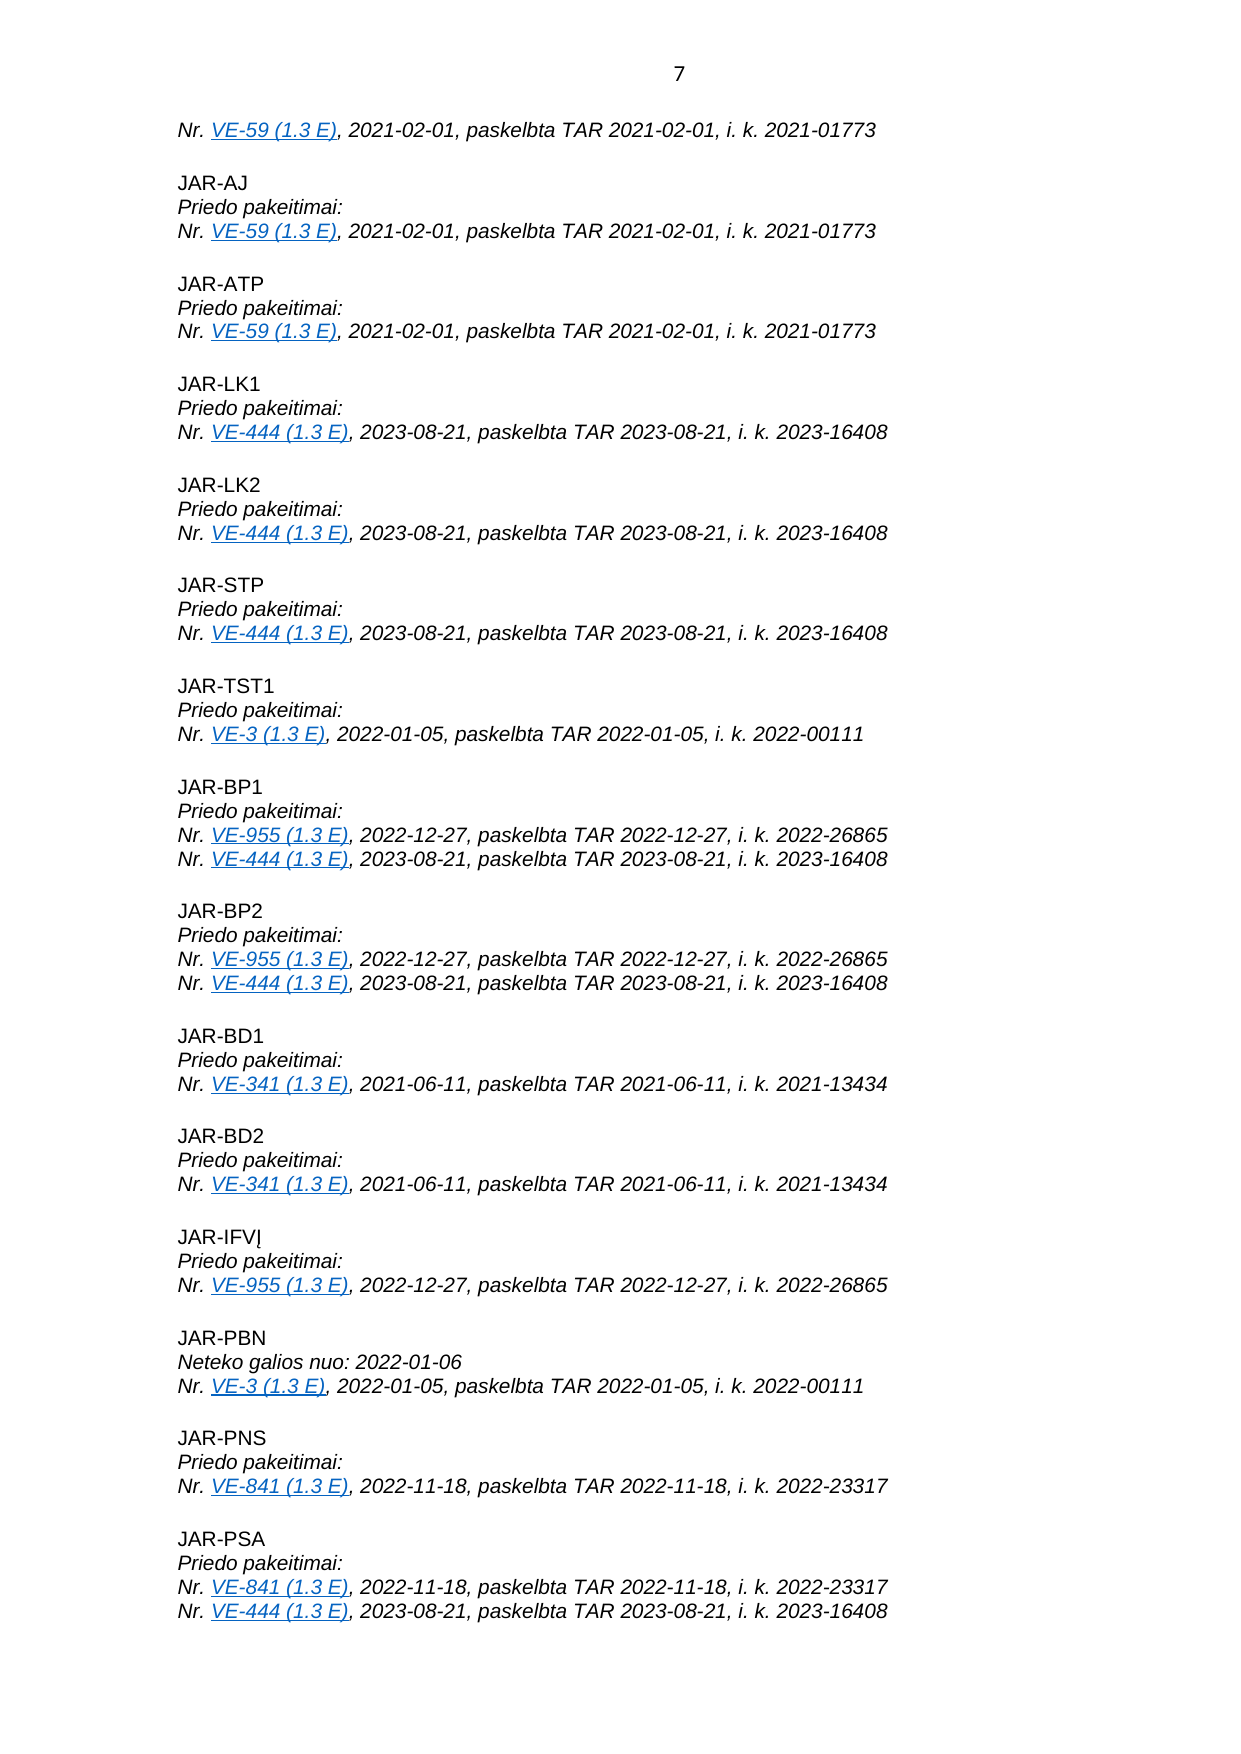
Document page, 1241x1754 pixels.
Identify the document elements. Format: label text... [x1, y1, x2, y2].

text JAR-PNS [177, 1426, 1181, 1450]
text Nr. VE-955 (1.3 E), 2022-12-27, paskelbta TAR 2022-12-27, i. k. 2022-26865 [177, 822, 1181, 846]
text Priedo pakeitimai: [177, 1249, 1181, 1273]
text JAR-BD2 [177, 1124, 1181, 1148]
text Nr. VE-444 (1.3 E), 2023-08-21, paskelbta TAR 2023-08-21, i. k. 2023-16408 [177, 621, 1181, 645]
text Priedo pakeitimai: [177, 295, 1181, 319]
text JAR-BP1 [177, 774, 1181, 798]
text Nr. VE-444 (1.3 E), 2023-08-21, paskelbta TAR 2023-08-21, i. k. 2023-16408 [177, 971, 1181, 995]
text Priedo pakeitimai: [177, 1148, 1181, 1172]
text JAR-LK1 [177, 372, 1181, 396]
text Priedo pakeitimai: [177, 497, 1181, 521]
text Priedo pakeitimai: [177, 396, 1181, 420]
text Nr. VE-444 (1.3 E), 2023-08-21, paskelbta TAR 2023-08-21, i. k. 2023-16408 [177, 521, 1181, 544]
text Nr. VE-341 (1.3 E), 2021-06-11, paskelbta TAR 2021-06-11, i. k. 2021-13434 [177, 1072, 1181, 1096]
text JAR-LK2 [177, 473, 1181, 497]
text JAR-ATP [177, 271, 1181, 295]
text Priedo pakeitimai: [177, 195, 1181, 219]
text Nr. VE-841 (1.3 E), 2022-11-18, paskelbta TAR 2022-11-18, i. k. 2022-23317 [177, 1575, 1181, 1599]
text JAR-IFVĮ [177, 1225, 1181, 1249]
text Nr. VE-59 (1.3 E), 2021-02-01, paskelbta TAR 2021-02-01, i. k. 2021-01773 [177, 219, 1181, 243]
text Nr. VE-341 (1.3 E), 2021-06-11, paskelbta TAR 2021-06-11, i. k. 2021-13434 [177, 1172, 1181, 1196]
text Priedo pakeitimai: [177, 698, 1181, 722]
text Nr. VE-59 (1.3 E), 2021-02-01, paskelbta TAR 2021-02-01, i. k. 2021-01773 [177, 118, 1181, 142]
text Priedo pakeitimai: [177, 597, 1181, 621]
text JAR-BD1 [177, 1024, 1181, 1048]
text Nr. VE-3 (1.3 E), 2022-01-05, paskelbta TAR 2022-01-05, i. k. 2022-00111 [177, 722, 1181, 746]
text Nr. VE-955 (1.3 E), 2022-12-27, paskelbta TAR 2022-12-27, i. k. 2022-26865 [177, 947, 1181, 971]
text Priedo pakeitimai: [177, 798, 1181, 822]
text Nr. VE-444 (1.3 E), 2023-08-21, paskelbta TAR 2023-08-21, i. k. 2023-16408 [177, 1599, 1181, 1623]
text Priedo pakeitimai: [177, 1450, 1181, 1474]
text Nr. VE-444 (1.3 E), 2023-08-21, paskelbta TAR 2023-08-21, i. k. 2023-16408 [177, 846, 1181, 870]
text Priedo pakeitimai: [177, 1048, 1181, 1072]
text JAR-PBN [177, 1326, 1181, 1349]
text Nr. VE-59 (1.3 E), 2021-02-01, paskelbta TAR 2021-02-01, i. k. 2021-01773 [177, 319, 1181, 343]
text Nr. VE-3 (1.3 E), 2022-01-05, paskelbta TAR 2022-01-05, i. k. 2022-00111 [177, 1373, 1181, 1397]
text JAR-TST1 [177, 674, 1181, 698]
text JAR-BP2 [177, 899, 1181, 923]
text Nr. VE-444 (1.3 E), 2023-08-21, paskelbta TAR 2023-08-21, i. k. 2023-16408 [177, 420, 1181, 444]
text Nr. VE-841 (1.3 E), 2022-11-18, paskelbta TAR 2022-11-18, i. k. 2022-23317 [177, 1474, 1181, 1498]
text JAR-PSA [177, 1527, 1181, 1551]
text Nr. VE-955 (1.3 E), 2022-12-27, paskelbta TAR 2022-12-27, i. k. 2022-26865 [177, 1273, 1181, 1297]
text Neteko galios nuo: 2022-01-06 [177, 1349, 1181, 1373]
text Priedo pakeitimai: [177, 1551, 1181, 1575]
text JAR-STP [177, 573, 1181, 597]
text Priedo pakeitimai: [177, 923, 1181, 947]
text JAR-AJ [177, 171, 1181, 195]
